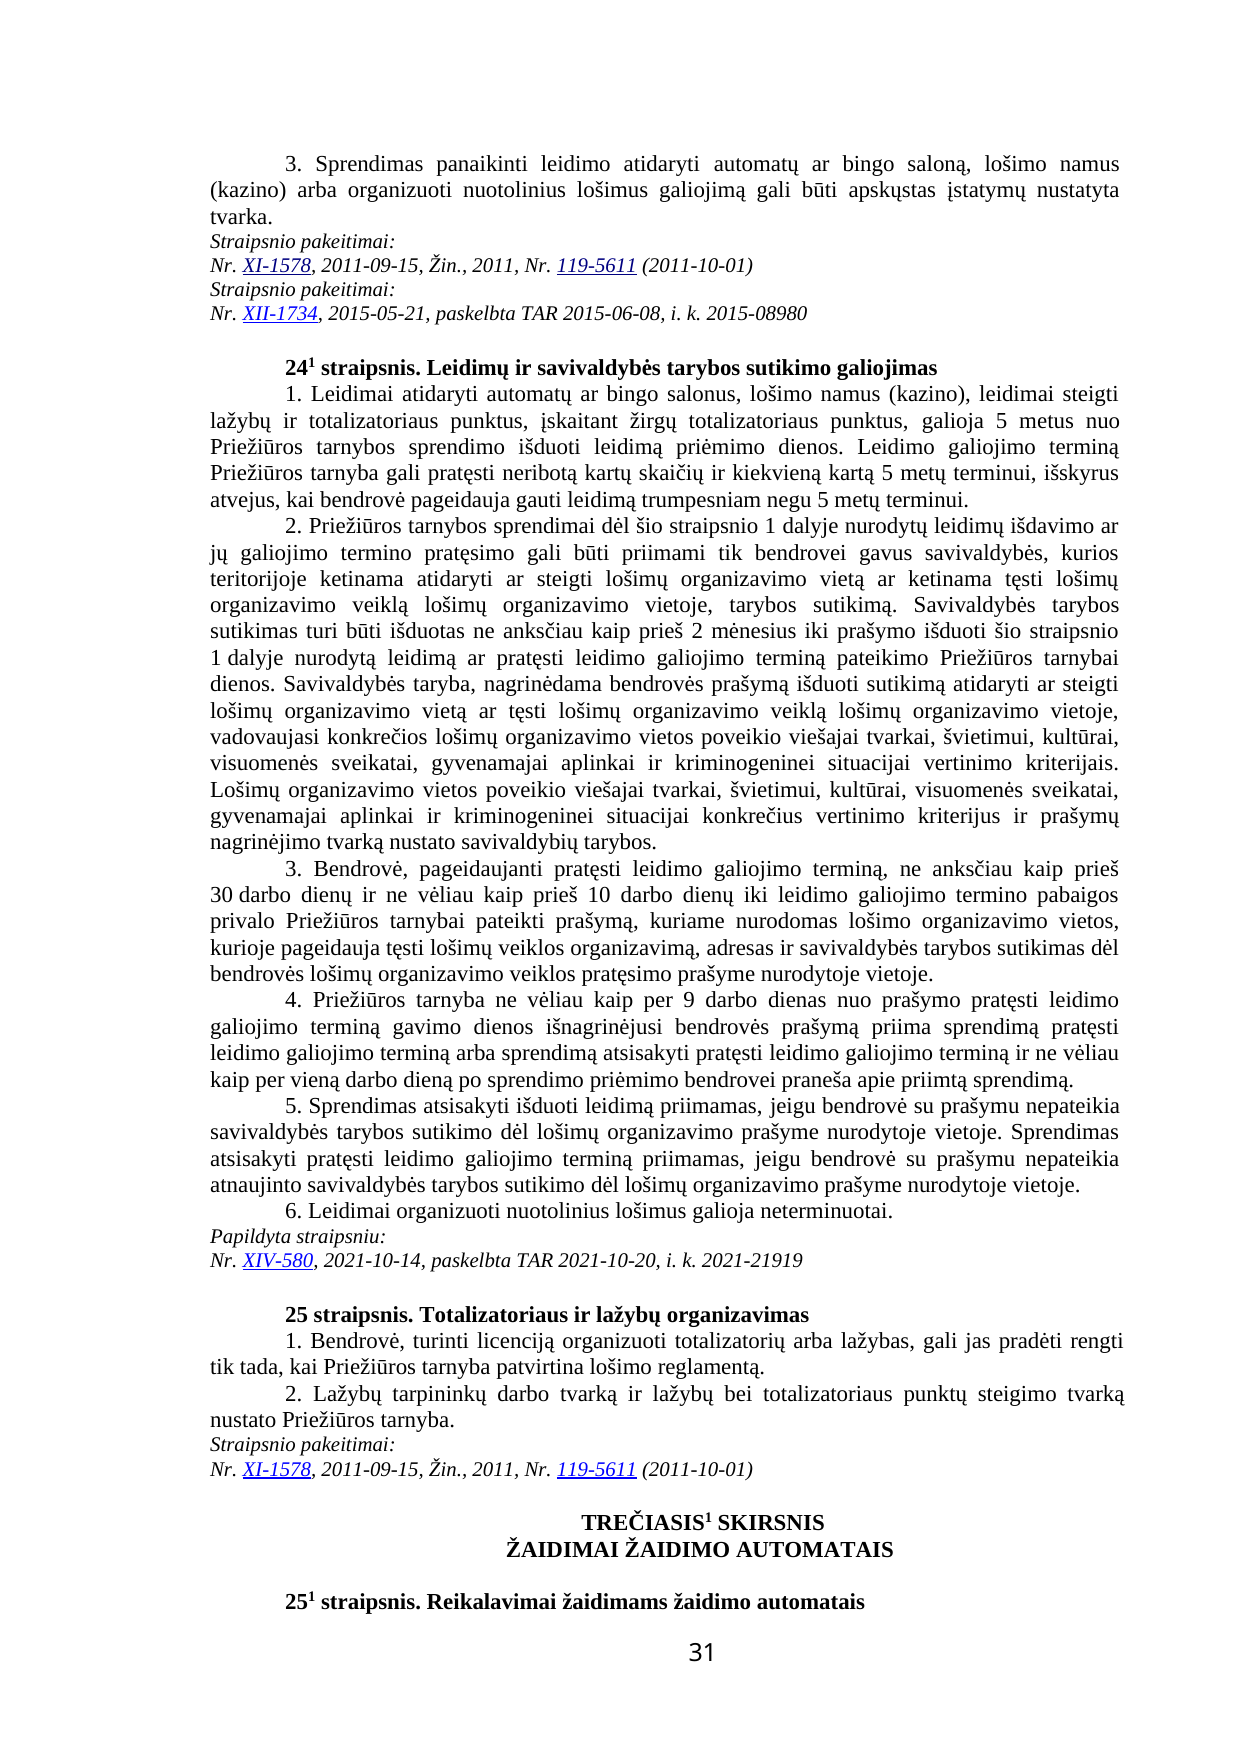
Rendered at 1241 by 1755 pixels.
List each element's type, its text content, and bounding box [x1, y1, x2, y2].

text Straipsnio pakeitimai: [210, 277, 1120, 301]
text 251 straipsnis. Reikalavimai žaidimams žaidimo automatais [210, 1588, 1120, 1615]
text 2. Priežiūros tarnybos sprendimai dėl šio straipsnio 1 dalyje nurodytų leidimų išdavimo ar jų galiojimo termino pratęsimo gali būti priimami tik bendrovei gavus savivaldybės, kurios teritorijoje ketinama atidaryti ar steigti lošimų organizavimo vietą ar ketinama tęsti lošimų organizavimo veiklą lošimų organizavimo vietoje, tarybos sutikimą. Savivaldybės tarybos sutikimas turi būti išduotas ne anksčiau kaip prieš 2 mėnesius iki prašymo išduoti šio straipsnio 1 dalyje nurodytą leidimą ar pratęsti leidimo galiojimo terminą pateikimo Priežiūros tarnybai dienos. Savivaldybės taryba, nagrinėdama bendrovės prašymą išduoti sutikimą atidaryti ar steigti lošimų organizavimo vietą ar tęsti lošimų organizavimo veiklą lošimų organizavimo vietoje, vadovaujasi konkrečios lošimų organizavimo vietos poveikio viešajai tvarkai, švietimui, kultūrai, visuomenės sveikatai, gyvenamajai aplinkai ir kriminogeninei situacijai vertinimo kriterijais. Lošimų organizavimo vietos poveikio viešajai tvarkai, švietimui, kultūrai, visuomenės sveikatai, gyvenamajai aplinkai ir kriminogeninei situacijai konkrečius vertinimo kriterijus ir prašymų nagrinėjimo tvarką nustato savivaldybių tarybos. [210, 512, 1120, 855]
text 25 straipsnis. Totalizatoriaus ir lažybų organizavimas [210, 1301, 1126, 1327]
text Nr. XI-1578, 2011-09-15, Žin., 2011, Nr. 119-5611 (2011-10-01) [210, 253, 1120, 277]
text 3. Bendrovė, pageidaujanti pratęsti leidimo galiojimo terminą, ne anksčiau kaip prieš 30 darbo dienų ir ne vėliau kaip prieš 10 darbo dienų iki leidimo galiojimo termino pabaigos privalo Priežiūros tarnybai pateikti prašymą, kuriame nurodomas lošimo organizavimo vietos, kurioje pageidauja tęsti lošimų veiklos organizavimą, adresas ir savivaldybės tarybos sutikimas dėl bendrovės lošimų organizavimo veiklos pratęsimo prašyme nurodytoje vietoje. [210, 855, 1120, 987]
text Papildyta straipsniu: [210, 1224, 1120, 1248]
text 2. Lažybų tarpininkų darbo tvarką ir lažybų bei totalizatoriaus punktų steigimo tvarką nustato Priežiūros tarnyba. [210, 1380, 1126, 1432]
text 3. Sprendimas panaikinti leidimo atidaryti automatų ar bingo saloną, lošimo namus (kazino) arba organizuoti nuotolinius lošimus galiojimą gali būti apskųstas įstatymų nustatyta tvarka. [210, 150, 1120, 229]
text Nr. XI-1578, 2011-09-15, Žin., 2011, Nr. 119-5611 (2011-10-01) [210, 1456, 1120, 1481]
text Nr. XII-1734, 2015-05-21, paskelbta TAR 2015-06-08, i. k. 2015-08980 [210, 301, 1120, 325]
text 1. Bendrovė, turinti licenciją organizuoti totalizatorių arba lažybas, gali jas pradėti rengti tik tada, kai Priežiūros tarnyba patvirtina lošimo reglamentą. [210, 1327, 1126, 1380]
text 6. Leidimai organizuoti nuotolinius lošimus galioja neterminuotai. [210, 1197, 1120, 1224]
text Nr. XIV-580, 2021-10-14, paskelbta TAR 2021-10-20, i. k. 2021-21919 [210, 1248, 1120, 1272]
text ŽAIDIMAI ŽAIDIMO AUTOMATAIS [210, 1536, 1120, 1562]
text 241 straipsnis. Leidimų ir savivaldybės tarybos sutikimo galiojimas [210, 354, 1120, 380]
text TREČIASIS1 SKIRSNIS [210, 1509, 1120, 1536]
text 5. Sprendimas atsisakyti išduoti leidimą priimamas, jeigu bendrovė su prašymu nepateikia savivaldybės tarybos sutikimo dėl lošimų organizavimo prašyme nurodytoje vietoje. Sprendimas atsisakyti pratęsti leidimo galiojimo terminą priimamas, jeigu bendrovė su prašymu nepateikia atnaujinto savivaldybės tarybos sutikimo dėl lošimų organizavimo prašyme nurodytoje vietoje. [210, 1092, 1120, 1197]
text Straipsnio pakeitimai: [210, 1432, 1120, 1456]
text Straipsnio pakeitimai: [210, 229, 1120, 253]
text 4. Priežiūros tarnyba ne vėliau kaip per 9 darbo dienas nuo prašymo pratęsti leidimo galiojimo terminą gavimo dienos išnagrinėjusi bendrovės prašymą priima sprendimą pratęsti leidimo galiojimo terminą arba sprendimą atsisakyti pratęsti leidimo galiojimo terminą ir ne vėliau kaip per vieną darbo dieną po sprendimo priėmimo bendrovei praneša apie priimtą sprendimą. [210, 987, 1120, 1092]
text 1. Leidimai atidaryti automatų ar bingo salonus, lošimo namus (kazino), leidimai steigti lažybų ir totalizatoriaus punktus, įskaitant žirgų totalizatoriaus punktus, galioja 5 metus nuo Priežiūros tarnybos sprendimo išduoti leidimą priėmimo dienos. Leidimo galiojimo terminą Priežiūros tarnyba gali pratęsti neribotą kartų skaičių ir kiekvieną kartą 5 metų terminui, išskyrus atvejus, kai bendrovė pageidauja gauti leidimą trumpesniam negu 5 metų terminui. [210, 380, 1120, 512]
